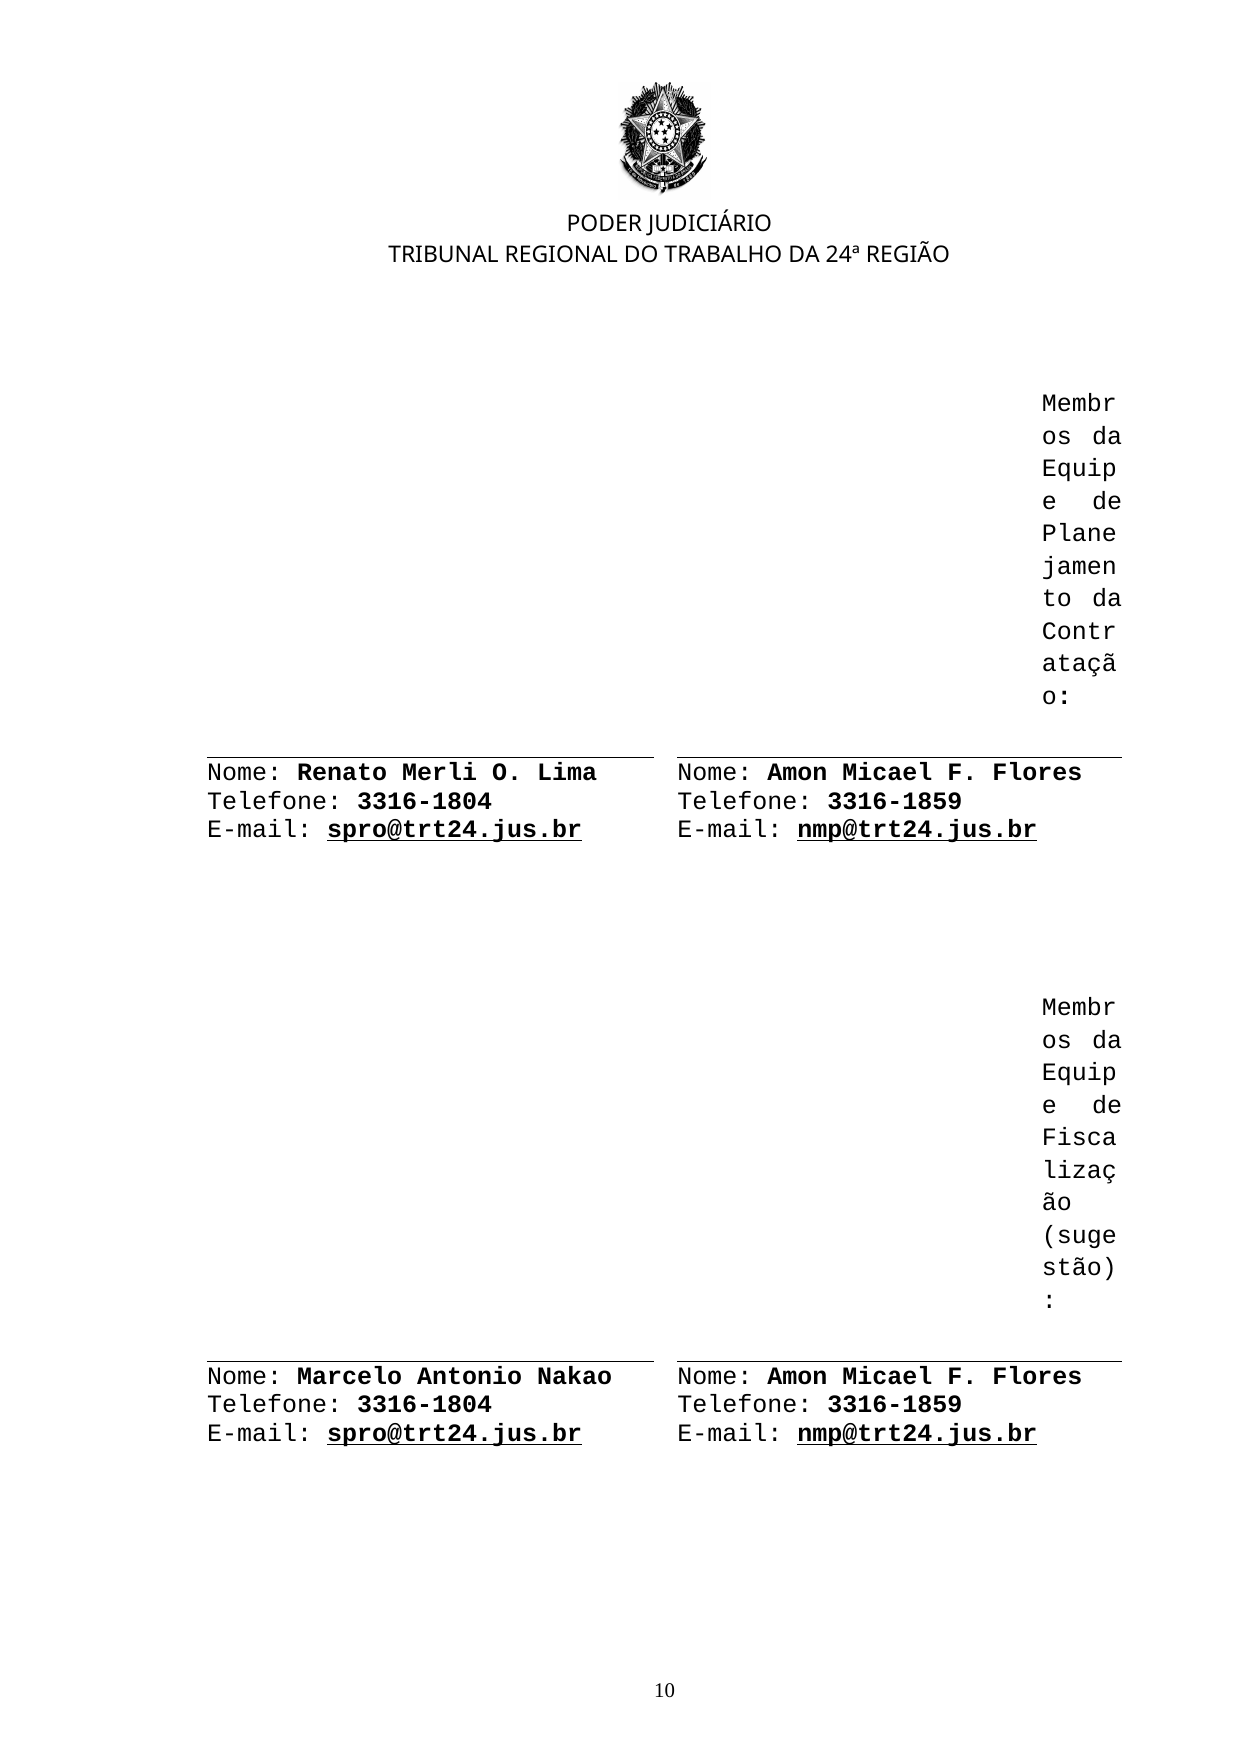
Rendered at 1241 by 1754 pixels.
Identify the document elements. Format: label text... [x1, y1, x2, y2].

table_header Nome: Marcelo Antonio Nakao Telefone: 3316-1804 E-mail: spro@trt24.jus.br [196, 1361, 666, 1449]
picture [618, 82, 711, 200]
table_header Nome: Renato Merli O. Lima Telefone: 3316-1804 E-mail: spro@trt24.jus.br [196, 757, 666, 845]
subtitle Membros da Equipe de Fiscalização (sugestão): [1004, 995, 1122, 1316]
subtitle Membros da Equipe de Planejamento da Contratação: [1004, 391, 1122, 712]
table_header Nome: Amon Micael F. Flores Telefone: 3316-1859 E-mail: nmp@trt24.jus.br [666, 1361, 1133, 1449]
table_header Nome: Amon Micael F. Flores Telefone: 3316-1859 E-mail: nmp@trt24.jus.br [666, 757, 1133, 845]
